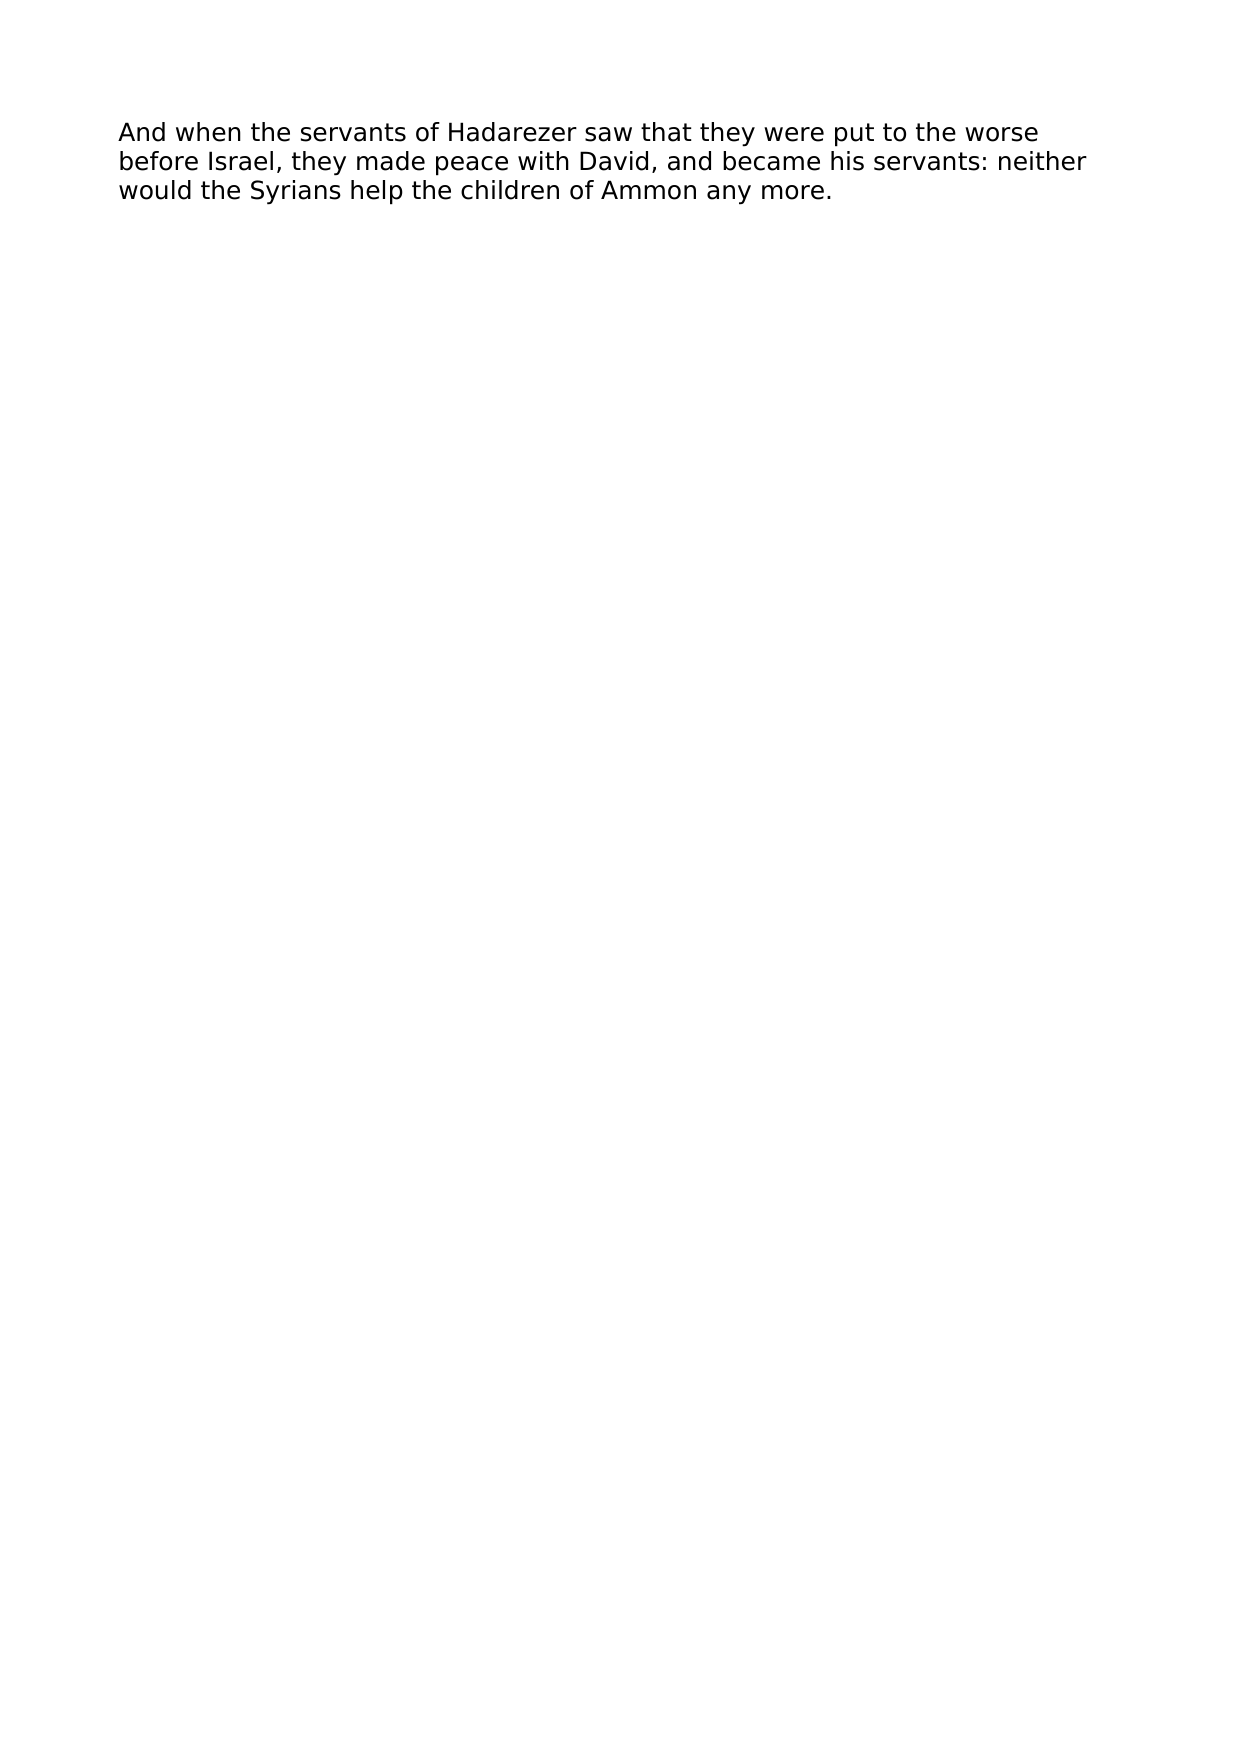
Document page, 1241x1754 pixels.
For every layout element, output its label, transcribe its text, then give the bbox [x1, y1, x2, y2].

text And when the servants of Hadarezer saw that they were put to the worse before Israel, they made peace with David, and became his servants: neither would the Syrians help the children of Ammon any more. [118, 118, 1122, 206]
